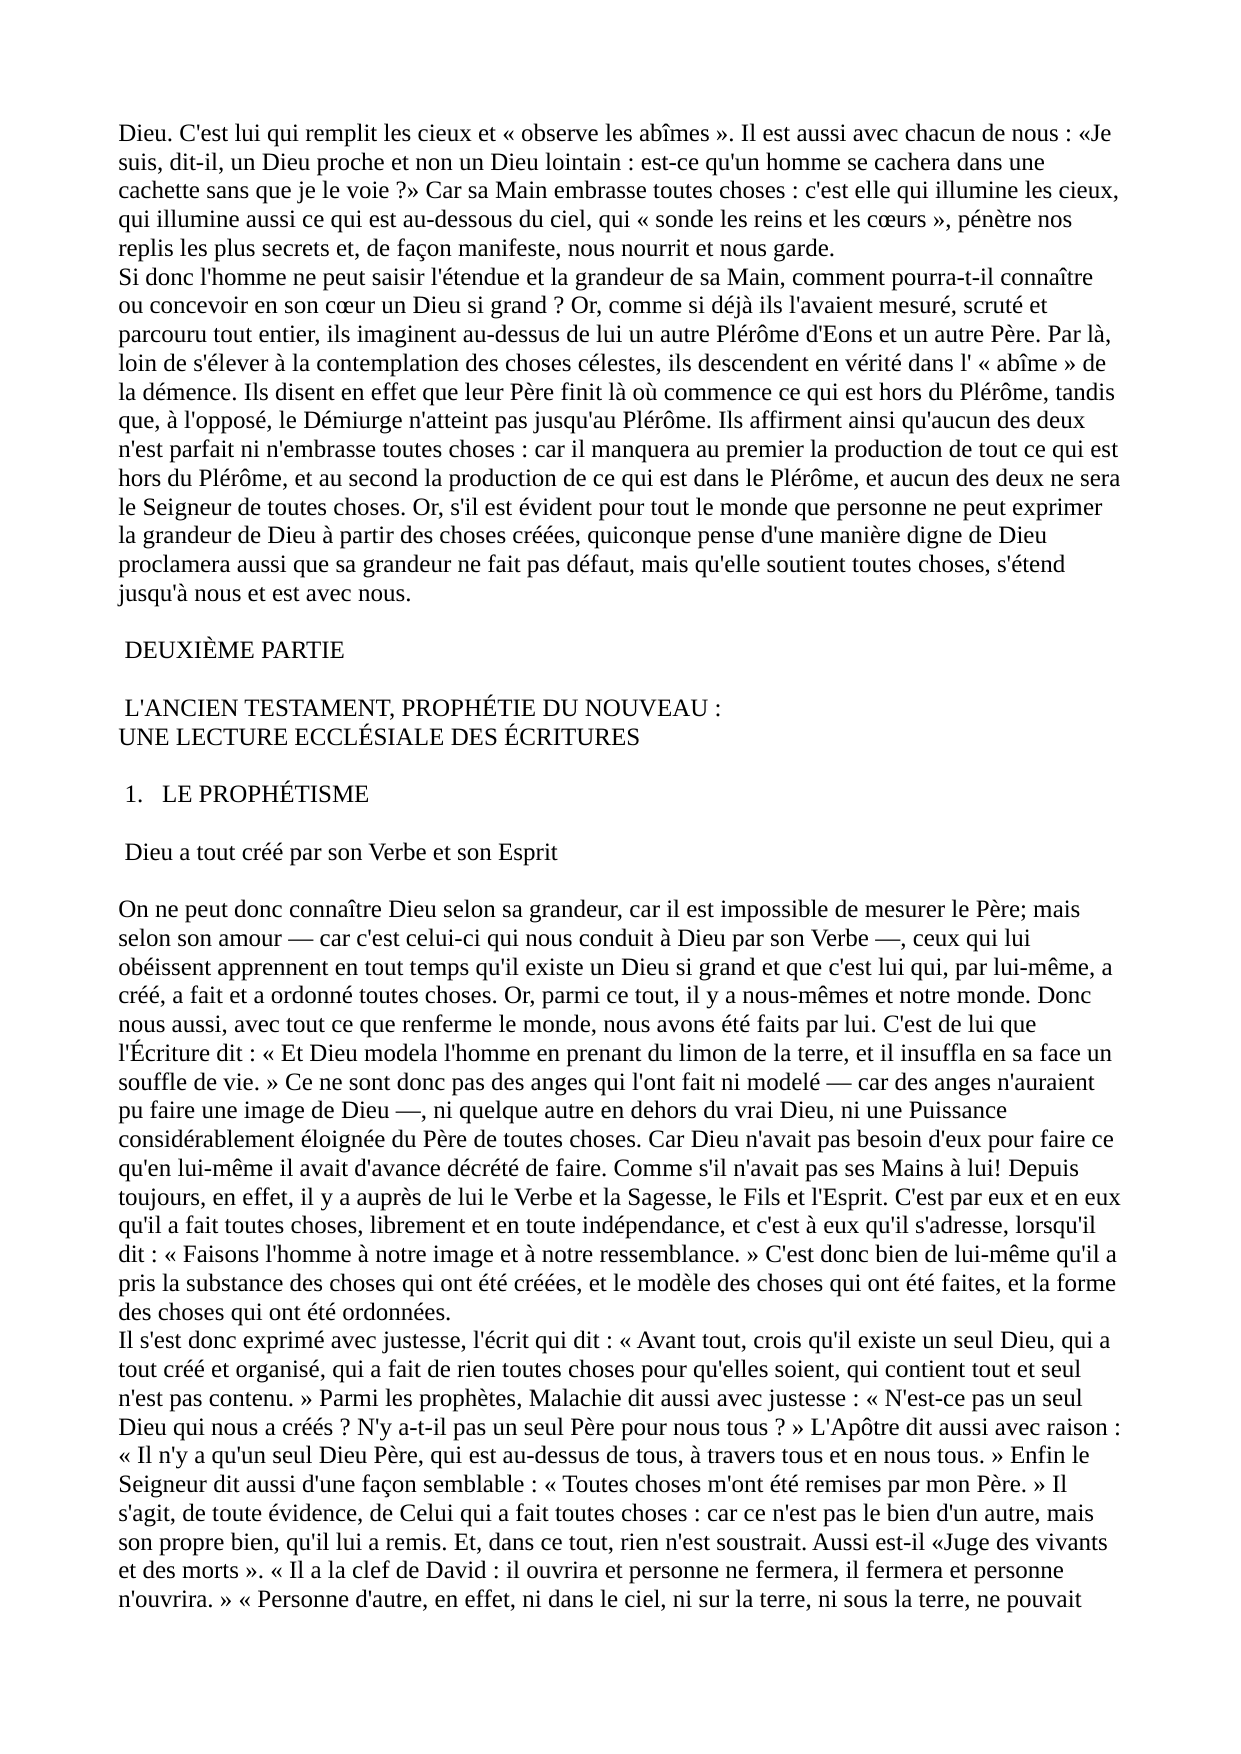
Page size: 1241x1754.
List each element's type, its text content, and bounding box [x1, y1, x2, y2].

text Dieu. C'est lui qui remplit les cieux et « observe les abîmes ». Il est aussi avec chacun de nous : «Je suis, dit-il, un Dieu proche et non un Dieu lointain : est-ce qu'un homme se cachera dans une cachette sans que je le voie ?» Car sa Main embrasse toutes choses : c'est elle qui illumine les cieux, qui illumine aussi ce qui est au-dessous du ciel, qui « sonde les reins et les cœurs », pénètre nos replis les plus secrets et, de façon manifeste, nous nourrit et nous garde. [118, 118, 1122, 262]
text L'ANCIEN TESTAMENT, PROPHÉTIE DU NOUVEAU : [118, 693, 1122, 722]
text On ne peut donc connaître Dieu selon sa grandeur, car il est impossible de mesurer le Père; mais selon son amour — car c'est celui-ci qui nous conduit à Dieu par son Verbe —, ceux qui lui obéissent apprennent en tout temps qu'il existe un Dieu si grand et que c'est lui qui, par lui-même, a créé, a fait et a ordonné toutes choses. Or, parmi ce tout, il y a nous-mêmes et notre monde. Donc nous aussi, avec tout ce que renferme le monde, nous avons été faits par lui. C'est de lui que l'Écriture dit : « Et Dieu modela l'homme en prenant du limon de la terre, et il insuffla en sa face un souffle de vie. » Ce ne sont donc pas des anges qui l'ont fait ni modelé — car des anges n'auraient pu faire une image de Dieu —, ni quelque autre en dehors du vrai Dieu, ni une Puissance considérablement éloignée du Père de toutes choses. Car Dieu n'avait pas besoin d'eux pour faire ce qu'en lui-même il avait d'avance décrété de faire. Comme s'il n'avait pas ses Mains à lui! Depuis toujours, en effet, il y a auprès de lui le Verbe et la Sagesse, le Fils et l'Esprit. C'est par eux et en eux qu'il a fait toutes choses, librement et en toute indépendance, et c'est à eux qu'il s'adresse, lorsqu'il dit : « Faisons l'homme à notre image et à notre ressemblance. » C'est donc bien de lui-même qu'il a pris la substance des choses qui ont été créées, et le modèle des choses qui ont été faites, et la forme des choses qui ont été ordonnées. [118, 894, 1122, 1326]
text Il s'est donc exprimé avec justesse, l'écrit qui dit : « Avant tout, crois qu'il existe un seul Dieu, qui a tout créé et organisé, qui a fait de rien toutes choses pour qu'elles soient, qui contient tout et seul n'est pas contenu. » Parmi les prophètes, Malachie dit aussi avec justesse : « N'est-ce pas un seul Dieu qui nous a créés ? N'y a-t-il pas un seul Père pour nous tous ? » L'Apôtre dit aussi avec raison : « Il n'y a qu'un seul Dieu Père, qui est au-dessus de tous, à travers tous et en nous tous. » Enfin le Seigneur dit aussi d'une façon semblable : « Toutes choses m'ont été remises par mon Père. » Il s'agit, de toute évidence, de Celui qui a fait toutes choses : car ce n'est pas le bien d'un autre, mais son propre bien, qu'il lui a remis. Et, dans ce tout, rien n'est soustrait. Aussi est-il «Juge des vivants et des morts ». « Il a la clef de David : il ouvrira et personne ne fermera, il fermera et personne n'ouvrira. » « Personne d'autre, en effet, ni dans le ciel, ni sur la terre, ni sous la terre, ne pouvait [118, 1326, 1122, 1613]
text Dieu a tout créé par son Verbe et son Esprit [118, 837, 1122, 866]
text DEUXIÈME PARTIE [118, 636, 1122, 664]
text 1. LE PROPHÉTISME [118, 779, 1122, 808]
text Si donc l'homme ne peut saisir l'étendue et la grandeur de sa Main, comment pourra-t-il connaître ou concevoir en son cœur un Dieu si grand ? Or, comme si déjà ils l'avaient mesuré, scruté et parcouru tout entier, ils imaginent au-dessus de lui un autre Plérôme d'Eons et un autre Père. Par là, loin de s'élever à la contemplation des choses célestes, ils descendent en vérité dans l' « abîme » de la démence. Ils disent en effet que leur Père finit là où commence ce qui est hors du Plérôme, tandis que, à l'opposé, le Démiurge n'atteint pas jusqu'au Plérôme. Ils affirment ainsi qu'aucun des deux n'est parfait ni n'embrasse toutes choses : car il manquera au premier la production de tout ce qui est hors du Plérôme, et au second la production de ce qui est dans le Plérôme, et aucun des deux ne sera le Seigneur de toutes choses. Or, s'il est évident pour tout le monde que personne ne peut exprimer la grandeur de Dieu à partir des choses créées, quiconque pense d'une manière digne de Dieu proclamera aussi que sa grandeur ne fait pas défaut, mais qu'elle soutient toutes choses, s'étend jusqu'à nous et est avec nous. [118, 262, 1122, 607]
text UNE LECTURE ECCLÉSIALE DES ÉCRITURES [118, 722, 1122, 751]
